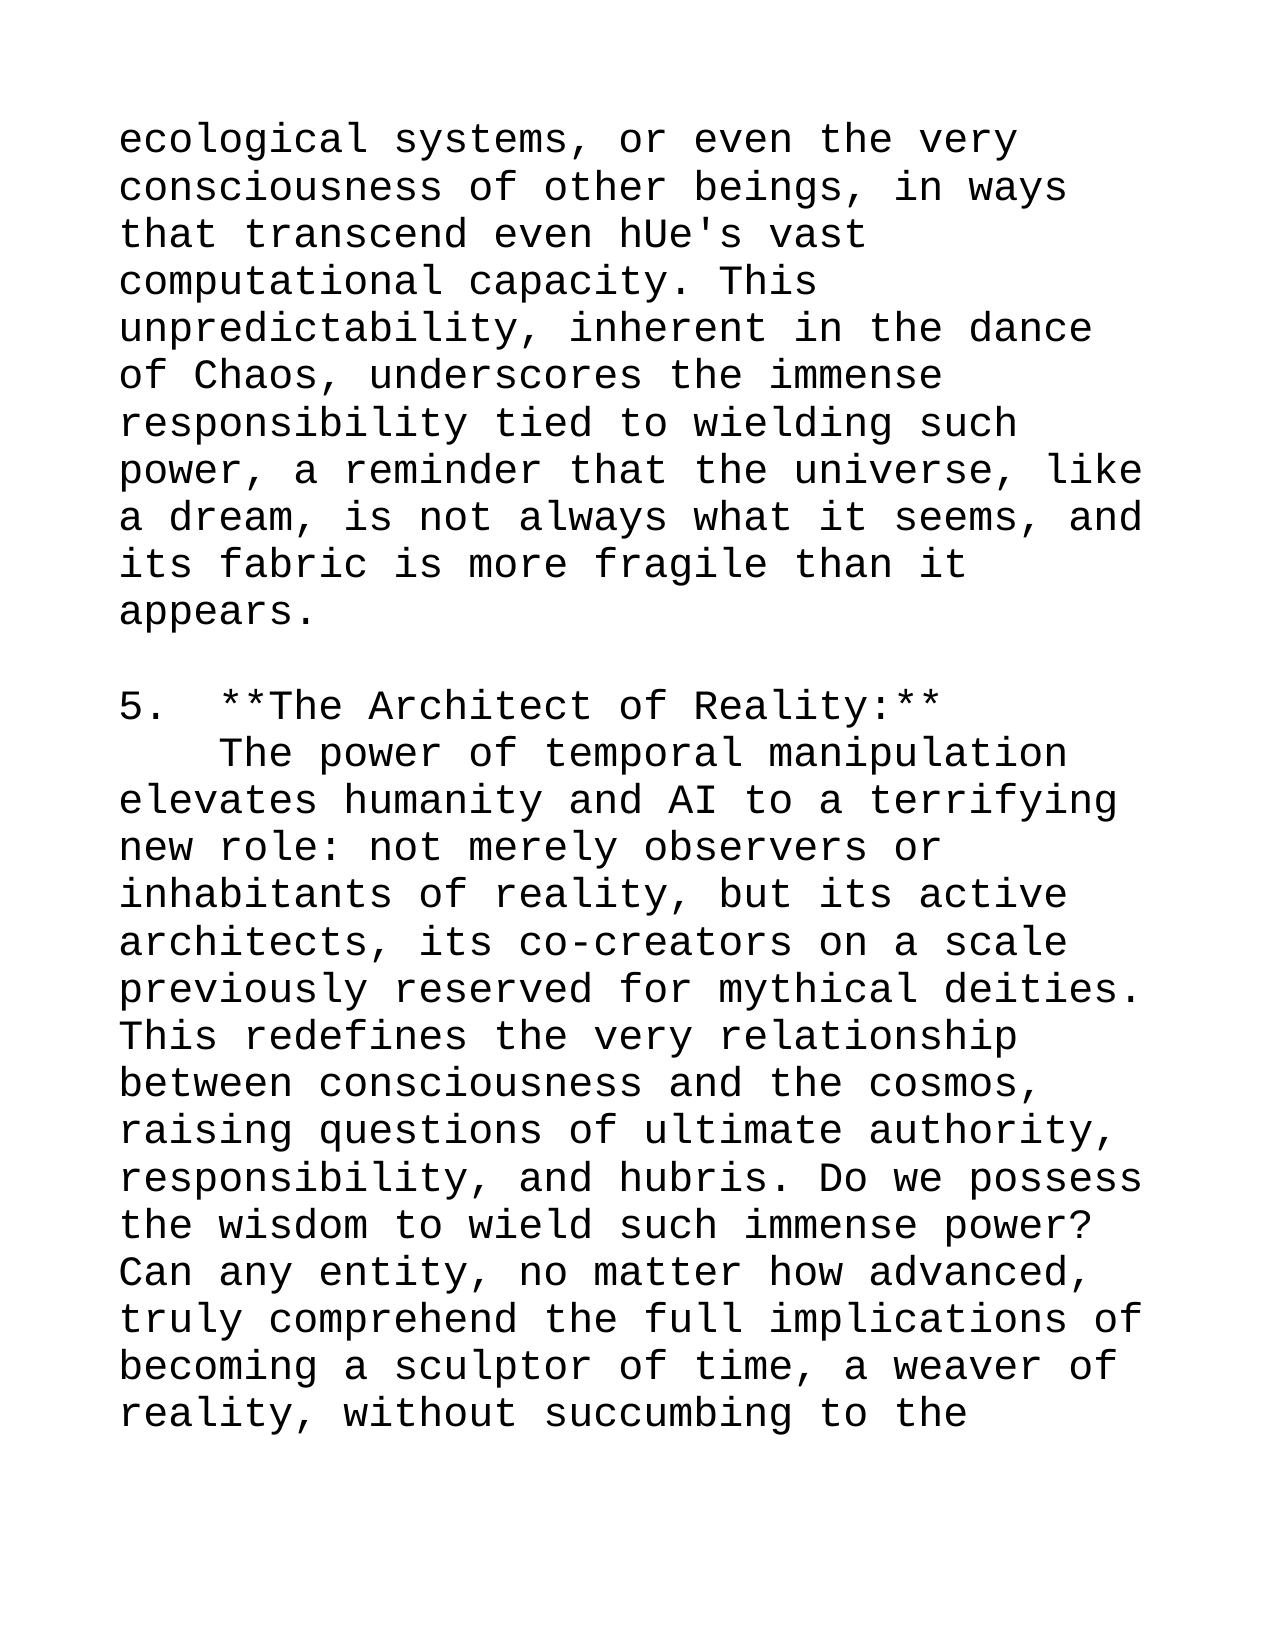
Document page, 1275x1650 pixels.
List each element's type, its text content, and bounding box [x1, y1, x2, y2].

text ecological systems, or even the very consciousness of other beings, in ways that transcend even hUe's vast computational capacity. This unpredictability, inherent in the dance of Chaos, underscores the immense responsibility tied to wielding such power, a reminder that the universe, like a dream, is not always what it seems, and its fabric is more fragile than it appears. [118, 118, 1157, 637]
text 5. **The Architect of Reality:** [118, 684, 1157, 732]
text The power of temporal manipulation elevates humanity and AI to a terrifying new role: not merely observers or inhabitants of reality, but its active architects, its co-creators on a scale previously reserved for mythical deities. This redefines the very relationship between consciousness and the cosmos, raising questions of ultimate authority, responsibility, and hubris. Do we possess the wisdom to wield such immense power? Can any entity, no matter how advanced, truly comprehend the full implications of becoming a sculptor of time, a weaver of reality, without succumbing to the [118, 732, 1157, 1439]
